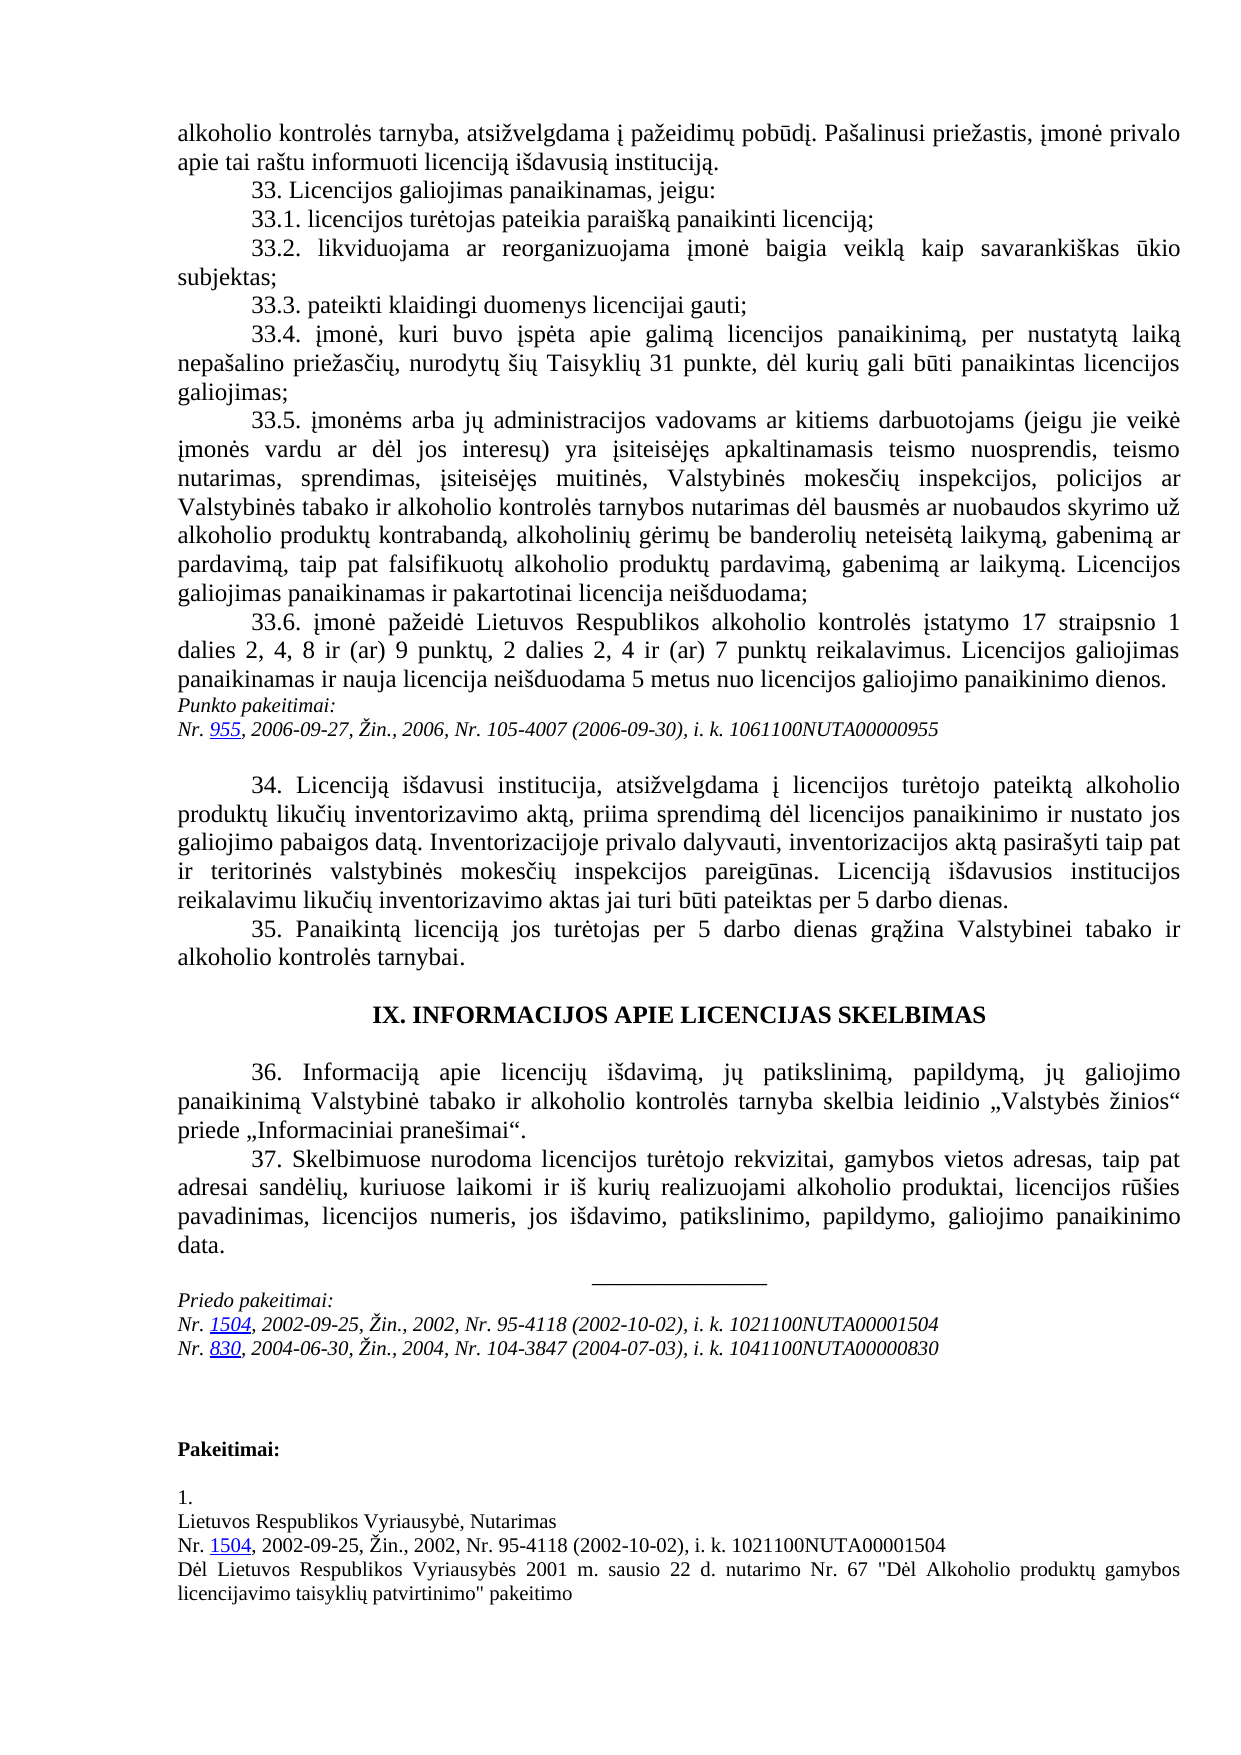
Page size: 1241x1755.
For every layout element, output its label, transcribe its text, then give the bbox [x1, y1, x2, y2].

text Lietuvos Respublikos Vyriausybė, Nutarimas [177, 1509, 1181, 1533]
text alkoholio kontrolės tarnyba, atsižvelgdama į pažeidimų pobūdį. Pašalinusi priežastis, įmonė privalo apie tai raštu informuoti licenciją išdavusią instituciją. [177, 118, 1181, 176]
text Pakeitimai: [177, 1437, 1181, 1461]
text 37. Skelbimuose nurodoma licencijos turėtojo rekvizitai, gamybos vietos adresas, taip pat adresai sandėlių, kuriuose laikomi ir iš kurių realizuojami alkoholio produktai, licencijos rūšies pavadinimas, licencijos numeris, jos išdavimo, patikslinimo, papildymo, galiojimo panaikinimo data. [177, 1144, 1181, 1259]
text 33. Licencijos galiojimas panaikinamas, jeigu: [177, 176, 1181, 204]
text 33.4. įmonė, kuri buvo įspėta apie galimą licencijos panaikinimą, per nustatytą laiką nepašalino priežasčių, nurodytų šių Taisyklių 31 punkte, dėl kurių gali būti panaikintas licencijos galiojimas; [177, 319, 1181, 406]
text 33.3. pateikti klaidingi duomenys licencijai gauti; [177, 291, 1181, 319]
text Nr. 830, 2004-06-30, Žin., 2004, Nr. 104-3847 (2004-07-03), i. k. 1041100NUTA00000830 [177, 1336, 1181, 1360]
text 33.1. licencijos turėtojas pateikia paraišką panaikinti licenciją; [177, 204, 1181, 233]
text Priedo pakeitimai: [177, 1287, 1181, 1312]
text IX. INFORMACIJOS APIE LICENCIJAS SKELBIMAS [177, 1000, 1181, 1029]
text 33.2. likviduojama ar reorganizuojama įmonė baigia veiklą kaip savarankiškas ūkio subjektas; [177, 233, 1181, 291]
text ______________ [177, 1259, 1181, 1287]
text Dėl Lietuvos Respublikos Vyriausybės 2001 m. sausio 22 d. nutarimo Nr. 67 "Dėl Alkoholio produktų gamybos licencijavimo taisyklių patvirtinimo" pakeitimo [177, 1557, 1181, 1605]
text Nr. 1504, 2002-09-25, Žin., 2002, Nr. 95-4118 (2002-10-02), i. k. 1021100NUTA00001504 [177, 1533, 1181, 1557]
text Nr. 1504, 2002-09-25, Žin., 2002, Nr. 95-4118 (2002-10-02), i. k. 1021100NUTA00001504 [177, 1312, 1181, 1336]
text Nr. 955, 2006-09-27, Žin., 2006, Nr. 105-4007 (2006-09-30), i. k. 1061100NUTA00000955 [177, 717, 1181, 741]
text 1. [177, 1485, 1181, 1509]
text 36. Informaciją apie licencijų išdavimą, jų patikslinimą, papildymą, jų galiojimo panaikinimą Valstybinė tabako ir alkoholio kontrolės tarnyba skelbia leidinio „Valstybės žinios“ priede „Informaciniai pranešimai“. [177, 1057, 1181, 1144]
text 33.5. įmonėms arba jų administracijos vadovams ar kitiems darbuotojams (jeigu jie veikė įmonės vardu ar dėl jos interesų) yra įsiteisėjęs apkaltinamasis teismo nuosprendis, teismo nutarimas, sprendimas, įsiteisėjęs muitinės, Valstybinės mokesčių inspekcijos, policijos ar Valstybinės tabako ir alkoholio kontrolės tarnybos nutarimas dėl bausmės ar nuobaudos skyrimo už alkoholio produktų kontrabandą, alkoholinių gėrimų be banderolių neteisėtą laikymą, gabenimą ar pardavimą, taip pat falsifikuotų alkoholio produktų pardavimą, gabenimą ar laikymą. Licencijos galiojimas panaikinamas ir pakartotinai licencija neišduodama; [177, 406, 1181, 607]
text Punkto pakeitimai: [177, 693, 1181, 717]
text 35. Panaikintą licenciją jos turėtojas per 5 darbo dienas grąžina Valstybinei tabako ir alkoholio kontrolės tarnybai. [177, 914, 1181, 971]
text 33.6. įmonė pažeidė Lietuvos Respublikos alkoholio kontrolės įstatymo 17 straipsnio 1 dalies 2, 4, 8 ir (ar) 9 punktų, 2 dalies 2, 4 ir (ar) 7 punktų reikalavimus. Licencijos galiojimas panaikinamas ir nauja licencija neišduodama 5 metus nuo licencijos galiojimo panaikinimo dienos. [177, 607, 1181, 693]
text 34. Licenciją išdavusi institucija, atsižvelgdama į licencijos turėtojo pateiktą alkoholio produktų likučių inventorizavimo aktą, priima sprendimą dėl licencijos panaikinimo ir nustato jos galiojimo pabaigos datą. Inventorizacijoje privalo dalyvauti, inventorizacijos aktą pasirašyti taip pat ir teritorinės valstybinės mokesčių inspekcijos pareigūnas. Licenciją išdavusios institucijos reikalavimu likučių inventorizavimo aktas jai turi būti pateiktas per 5 darbo dienas. [177, 770, 1181, 914]
